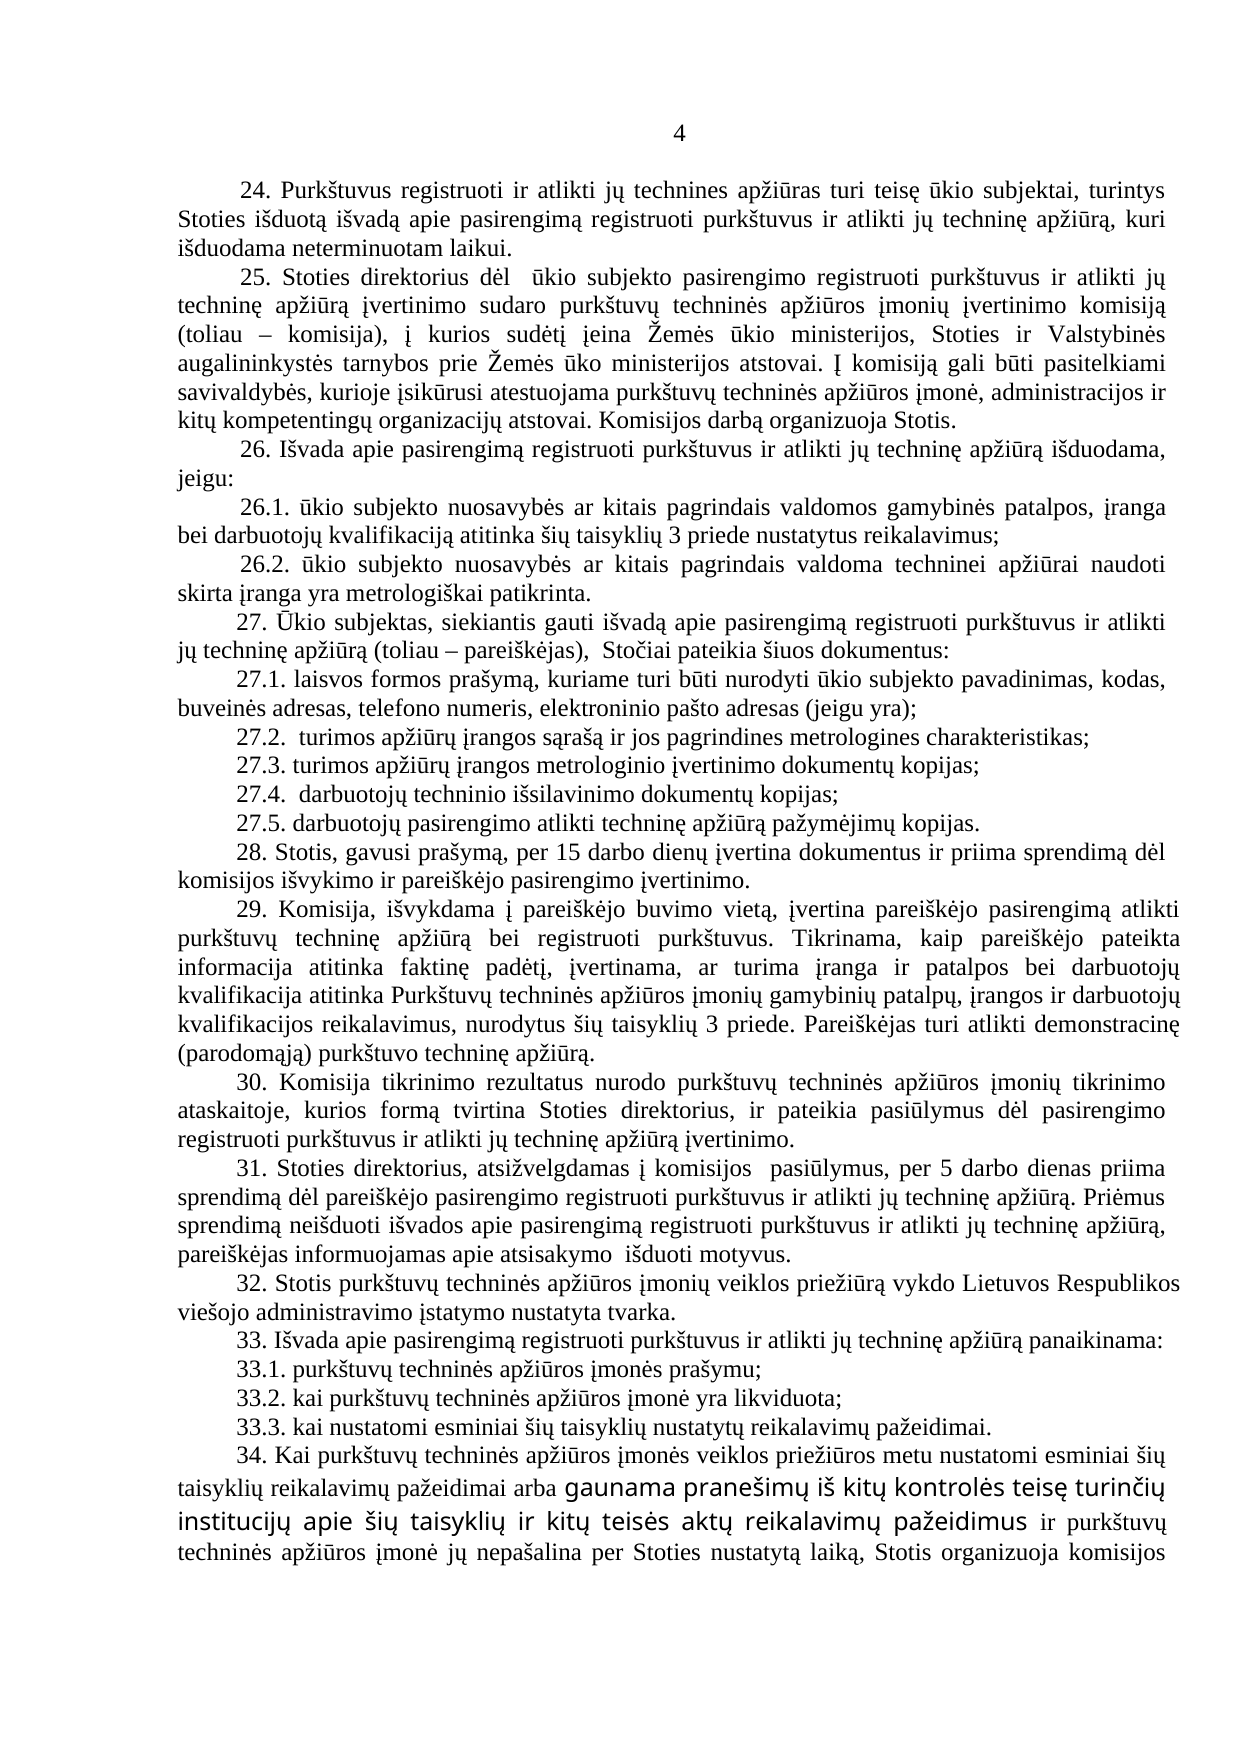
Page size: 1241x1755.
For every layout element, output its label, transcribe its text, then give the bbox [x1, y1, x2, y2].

text 31. Stoties direktorius, atsižvelgdamas į komisijos pasiūlymus, per 5 darbo dienas priima sprendimą dėl pareiškėjo pasirengimo registruoti purkštuvus ir atlikti jų techninę apžiūrą. Priėmus sprendimą neišduoti išvados apie pasirengimą registruoti purkštuvus ir atlikti jų techninę apžiūrą, pareiškėjas informuojamas apie atsisakymo išduoti motyvus. [177, 1153, 1167, 1268]
text 32. Stotis purkštuvų techninės apžiūros įmonių veiklos priežiūrą vykdo Lietuvos Respublikos viešojo administravimo įstatymo nustatyta tvarka. [177, 1268, 1181, 1326]
text 33.1. purkštuvų techninės apžiūros įmonės prašymu; [177, 1354, 1167, 1383]
text 27.3. turimos apžiūrų įrangos metrologinio įvertinimo dokumentų kopijas; [177, 751, 1167, 779]
text 27. Ūkio subjektas, siekiantis gauti išvadą apie pasirengimą registruoti purkštuvus ir atlikti jų techninę apžiūrą (toliau – pareiškėjas), Stočiai pateikia šiuos dokumentus: [177, 607, 1167, 664]
text 29. Komisija, išvykdama į pareiškėjo buvimo vietą, įvertina pareiškėjo pasirengimą atlikti purkštuvų techninę apžiūrą bei registruoti purkštuvus. Tikrinama, kaip pareiškėjo pateikta informacija atitinka faktinę padėtį, įvertinama, ar turima įranga ir patalpos bei darbuotojų kvalifikacija atitinka Purkštuvų techninės apžiūros įmonių gamybinių patalpų, įrangos ir darbuotojų kvalifikacijos reikalavimus, nurodytus šių taisyklių 3 priede. Pareiškėjas turi atlikti demonstracinę (parodomąją) purkštuvo techninę apžiūrą. [177, 894, 1181, 1067]
text 28. Stotis, gavusi prašymą, per 15 darbo dienų įvertina dokumentus ir priima sprendimą dėl komisijos išvykimo ir pareiškėjo pasirengimo įvertinimo. [177, 837, 1167, 894]
text 26. Išvada apie pasirengimą registruoti purkštuvus ir atlikti jų techninę apžiūrą išduodama, jeigu: [177, 434, 1167, 492]
text 33. Išvada apie pasirengimą registruoti purkštuvus ir atlikti jų techninę apžiūrą panaikinama: [177, 1326, 1167, 1354]
text 30. Komisija tikrinimo rezultatus nurodo purkštuvų techninės apžiūros įmonių tikrinimo ataskaitoje, kurios formą tvirtina Stoties direktorius, ir pateikia pasiūlymus dėl pasirengimo registruoti purkštuvus ir atlikti jų techninę apžiūrą įvertinimo. [177, 1067, 1167, 1153]
text 34. Kai purkštuvų techninės apžiūros įmonės veiklos priežiūros metu nustatomi esminiai šių taisyklių reikalavimų pažeidimai arba gaunama pranešimų iš kitų kontrolės teisę turinčių institucijų apie šių taisyklių ir kitų teisės aktų reikalavimų pažeidimus ir purkštuvų techninės apžiūros įmonė jų nepašalina per Stoties nustatytą laiką, Stotis organizuoja komisijos [177, 1441, 1167, 1566]
text 27.4. darbuotojų techninio išsilavinimo dokumentų kopijas; [177, 779, 1167, 808]
text 24. Purkštuvus registruoti ir atlikti jų technines apžiūras turi teisę ūkio subjektai, turintys Stoties išduotą išvadą apie pasirengimą registruoti purkštuvus ir atlikti jų techninę apžiūrą, kuri išduodama neterminuotam laikui. [177, 176, 1167, 262]
text 26.2. ūkio subjekto nuosavybės ar kitais pagrindais valdoma techninei apžiūrai naudoti skirta įranga yra metrologiškai patikrinta. [177, 549, 1167, 607]
text 27.5. darbuotojų pasirengimo atlikti techninę apžiūrą pažymėjimų kopijas. [177, 808, 1167, 837]
text 27.2. turimos apžiūrų įrangos sąrašą ir jos pagrindines metrologines charakteristikas; [177, 722, 1167, 751]
text 33.2. kai purkštuvų techninės apžiūros įmonė yra likviduota; [177, 1383, 1167, 1412]
text 27.1. laisvos formos prašymą, kuriame turi būti nurodyti ūkio subjekto pavadinimas, kodas, buveinės adresas, telefono numeris, elektroninio pašto adresas (jeigu yra); [177, 664, 1167, 722]
text 33.3. kai nustatomi esminiai šių taisyklių nustatytų reikalavimų pažeidimai. [177, 1412, 1167, 1441]
text 25. Stoties direktorius dėl ūkio subjekto pasirengimo registruoti purkštuvus ir atlikti jų techninę apžiūrą įvertinimo sudaro purkštuvų techninės apžiūros įmonių įvertinimo komisiją (toliau – komisija), į kurios sudėtį įeina Žemės ūkio ministerijos, Stoties ir Valstybinės augalininkystės tarnybos prie Žemės ūko ministerijos atstovai. Į komisiją gali būti pasitelkiami savivaldybės, kurioje įsikūrusi atestuojama purkštuvų techninės apžiūros įmonė, administracijos ir kitų kompetentingų organizacijų atstovai. Komisijos darbą organizuoja Stotis. [177, 262, 1167, 434]
text 26.1. ūkio subjekto nuosavybės ar kitais pagrindais valdomos gamybinės patalpos, įranga bei darbuotojų kvalifikaciją atitinka šių taisyklių 3 priede nustatytus reikalavimus; [177, 492, 1167, 549]
